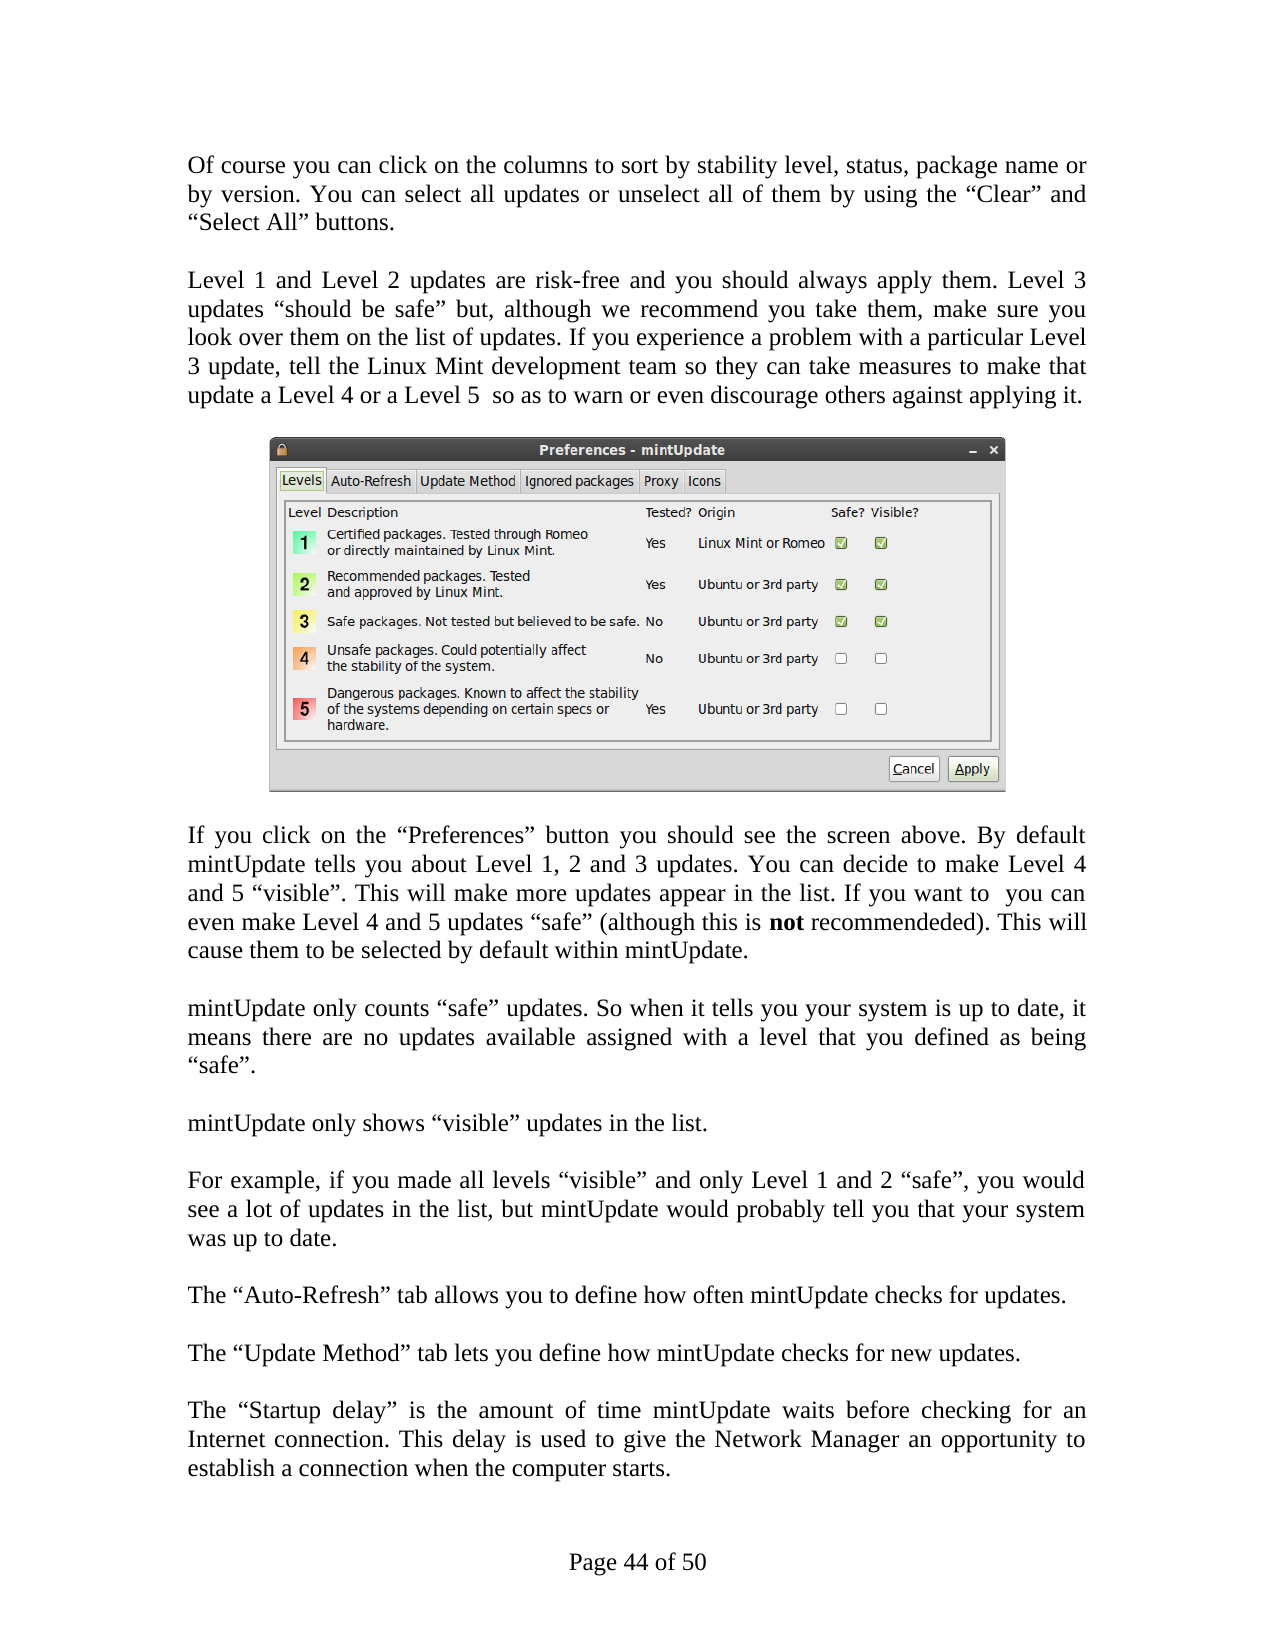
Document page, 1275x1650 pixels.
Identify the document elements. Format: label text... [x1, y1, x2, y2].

text Level 1 and Level 2 updates are risk-free and you should always apply them. Level 3 updates “should be safe” but, although we recommend you take them, make sure you look over them on the list of updates. If you experience a problem with a particular Level 3 update, tell the Linux Mint development team so they can take measures to make that update a Level 4 or a Level 5 so as to warn or even discourage others against applying it. [187, 265, 1087, 409]
picture [269, 437, 1006, 792]
text The “Startup delay” is the amount of time mintUpdate waits before checking for an Internet connection. This delay is used to give the Network Manager an opportunity to establish a connection when the computer starts. [187, 1396, 1087, 1482]
text The “Update Method” tab lets you define how mintUpdate checks for new updates. [187, 1338, 1087, 1367]
text Of course you can click on the columns to sort by stability level, status, package name or by version. You can select all updates or unselect all of them by using the “Clear” and “Select All” buttons. [187, 150, 1087, 236]
text mintUpdate only shows “visible” updates in the list. [187, 1108, 1087, 1137]
text mintUpdate only counts “safe” updates. So when it tells you your system is up to date, it means there are no updates available assigned with a level that you defined as being “safe”. [187, 993, 1087, 1079]
text For example, if you made all levels “visible” and only Level 1 and 2 “safe”, you would see a lot of updates in the list, but mintUpdate would probably tell you that your system was up to date. [187, 1166, 1087, 1252]
text The “Auto-Refresh” tab allows you to define how often mintUpdate checks for updates. [187, 1281, 1087, 1309]
